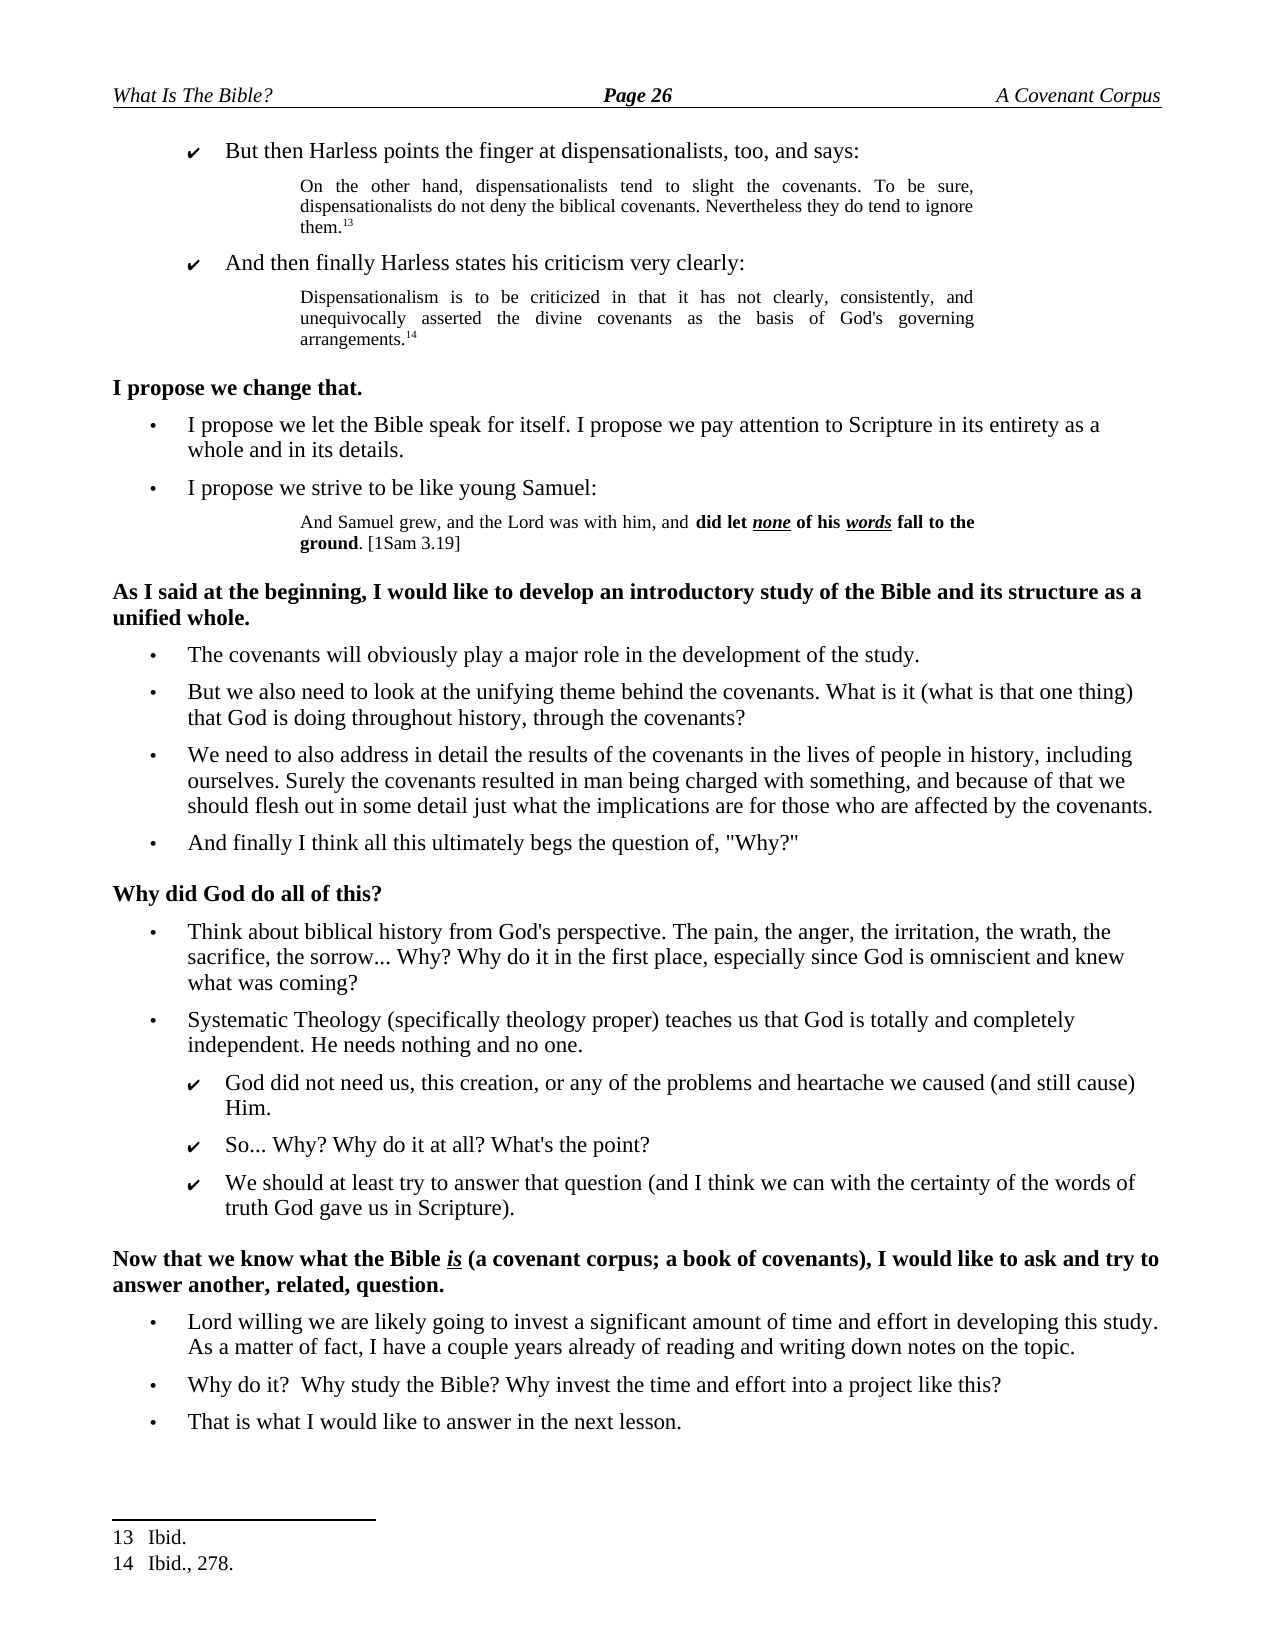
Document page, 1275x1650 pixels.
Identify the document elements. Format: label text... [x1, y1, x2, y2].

list That is what I would like to answer in the next lesson. [150, 1409, 1162, 1434]
list God did not need us, this creation, or any of the problems and heartache we caused (and still cause) Him. [187, 1070, 1162, 1121]
text Dispensationalism is to be criticized in that it has not clearly, consistently, and unequivocally asserted the divine covenants as the basis of God's governing arrangements. [300, 287, 975, 349]
list We should at least try to answer that question (and I think we can with the certainty of the words of truth God gave us in Scripture). [187, 1170, 1162, 1221]
text I propose we change that. [112, 375, 1162, 400]
text As I said at the beginning, I would like to develop an introductory study of the Bible and its structure as a unified whole. [112, 579, 1162, 630]
list Systematic Theology (specifically theology proper) teaches us that God is totally and completely independent. He needs nothing and no one. [150, 1007, 1162, 1058]
list Why do it? Why study the Bible? Why invest the time and effort into a project like this? [150, 1372, 1162, 1397]
list Think about biblical history from God's perspective. The pain, the anger, the irritation, the wrath, the sacrifice, the sorrow... Why? Why do it in the first place, especially since God is omniscient and knew what was coming? [150, 919, 1162, 995]
list But we also need to look at the unifying theme behind the covenants. What is it (what is that one thing) that God is doing throughout history, through the covenants? [150, 679, 1162, 730]
list The covenants will obviously play a major role in the development of the study. [150, 642, 1162, 667]
list We need to also address in detail the results of the covenants in the lives of people in history, including ourselves. Surely the covenants resulted in man being charged with something, and because of that we should flesh out in some detail just what the implications are for those who are affected by the covenants. [150, 742, 1162, 818]
text On the other hand, dispensationalists tend to slight the covenants. To be sure, dispensationalists do not deny the biblical covenants. Nevertheless they do tend to ignore them. [300, 176, 975, 238]
text Why did God do all of this? [112, 881, 1162, 907]
list And then finally Harless states his criticism very clearly: [187, 250, 1162, 275]
text And Samuel grew, and the Lord was with him, and did let none of his words fall to the ground. [1Sam 3.19] [300, 512, 975, 554]
list But then Harless points the finger at dispensationalists, too, and says: [187, 138, 1162, 163]
text Ibid. [112, 1526, 1162, 1549]
list Lord willing we are likely going to invest a significant amount of time and effort in developing this study. As a matter of fact, I have a couple years already of reading and writing down notes on the topic. [150, 1309, 1162, 1360]
text Ibid., 278. [112, 1552, 1162, 1575]
text Now that we know what the Bible is (a covenant corpus; a book of covenants), I would like to ask and try to answer another, related, question. [112, 1246, 1162, 1297]
list And finally I think all this ultimately begs the question of, "Why?" [150, 830, 1162, 856]
list So... Why? Why do it at all? What's the point? [187, 1132, 1162, 1158]
list I propose we strive to be like young Samuel: [150, 475, 1162, 500]
list I propose we let the Bible speak for itself. I propose we pay attention to Scripture in its entirety as a whole and in its details. [150, 412, 1162, 463]
